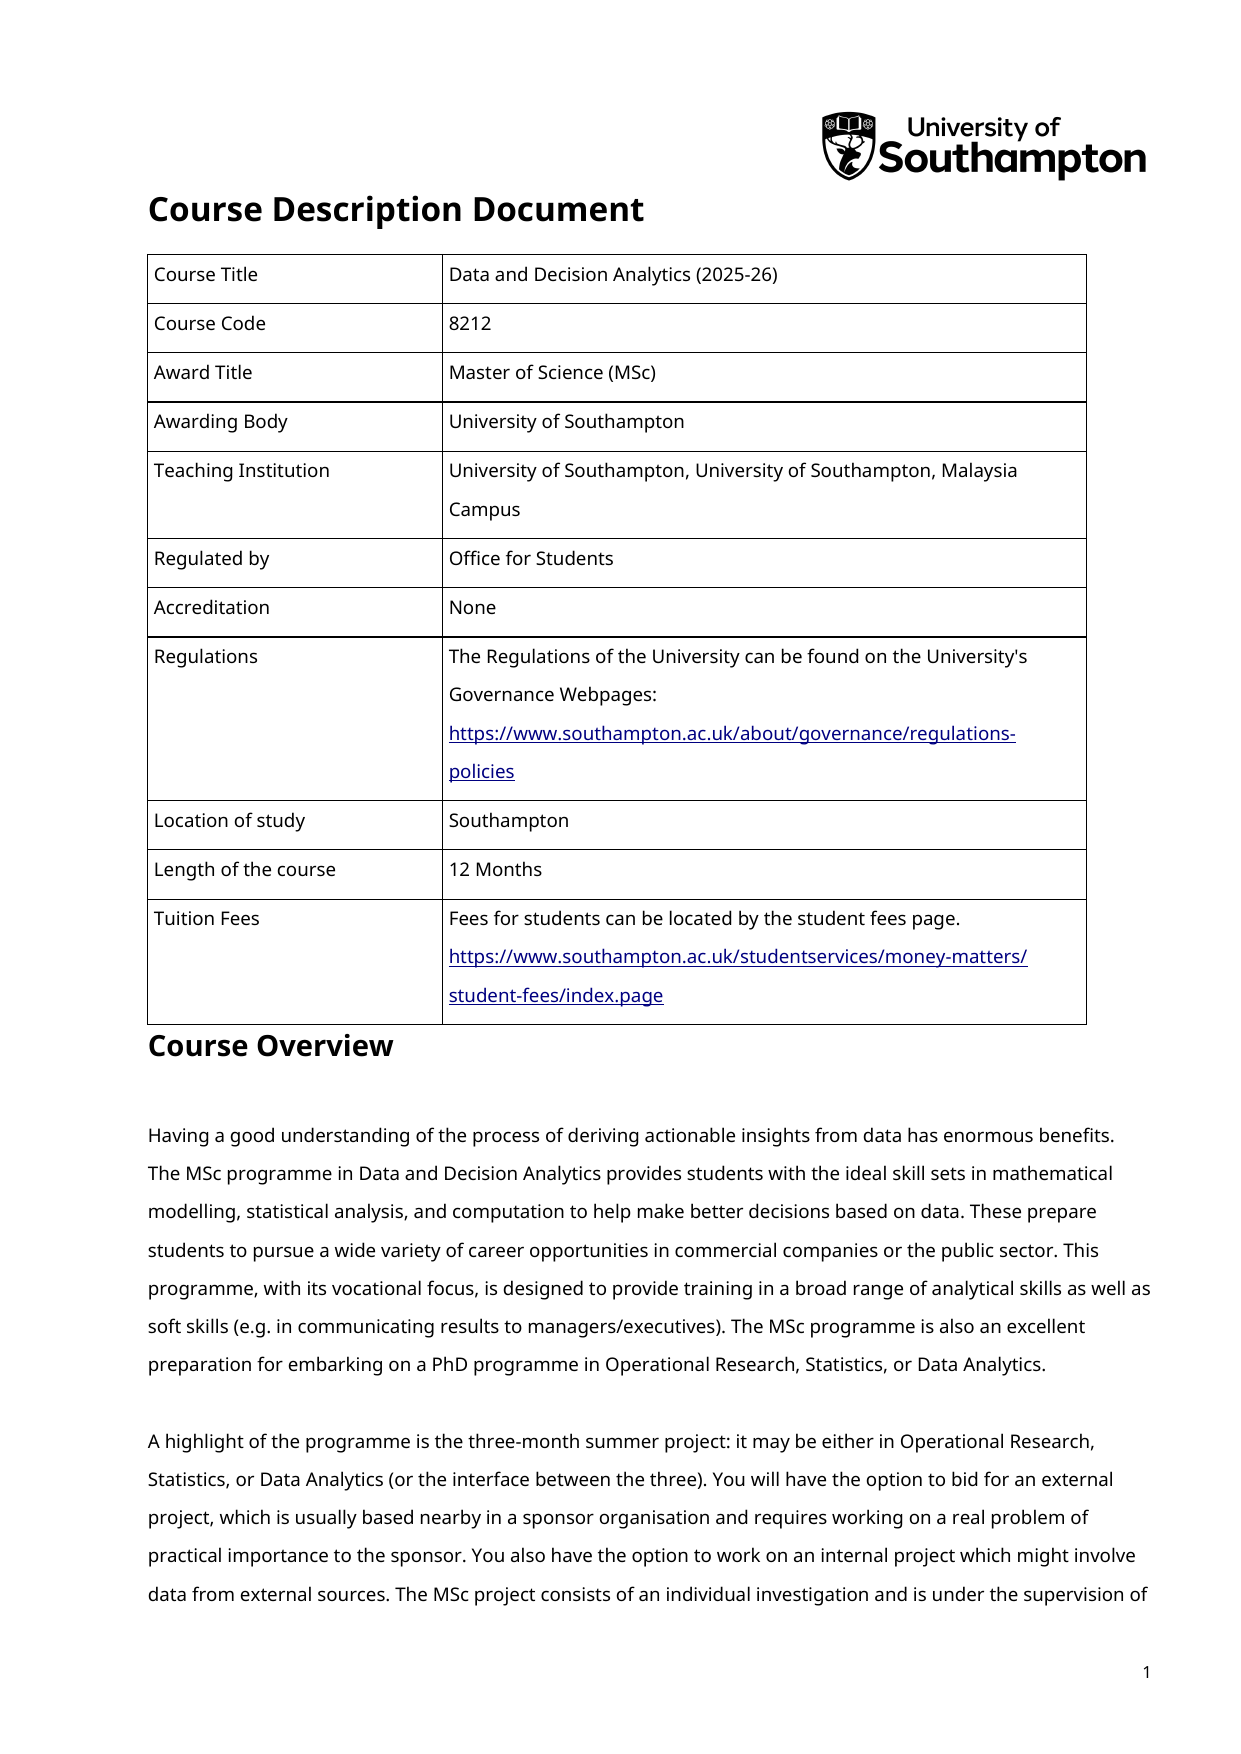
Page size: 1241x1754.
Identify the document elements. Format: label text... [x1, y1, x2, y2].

table_cell Fees for students can be located by the student fees page. https://www.southampton.ac.uk/studentservices/money-matters/student-fees/index.page [443, 900, 1086, 1024]
table_cell Southampton [443, 801, 1086, 849]
table_cell Location of study [148, 801, 442, 849]
table_cell Accreditation [148, 588, 442, 636]
table_cell Regulations [148, 638, 442, 800]
table_header Data and Decision Analytics (2025-26) [443, 255, 1086, 303]
table_cell Regulated by [148, 539, 442, 587]
table_cell University of Southampton, University of Southampton, Malaysia Campus [443, 452, 1086, 538]
text Having a good understanding of the process of deriving actionable insights from data has enormous benefits. The MSc programme in Data and Decision Analytics provides students with the ideal skill sets in mathematical modelling, statistical analysis, and computation to help make better decisions based on data. These prepare students to pursue a wide variety of career opportunities in commercial companies or the public sector. This programme, with its vocational focus, is designed to provide training in a broad range of analytical skills as well as soft skills (e.g. in communicating results to managers/executives). The MSc programme is also an excellent preparation for embarking on a PhD programme in Operational Research, Statistics, or Data Analytics. A highlight of the programme is the three-month summer project: it may be either in Operational Research, Statistics, or Data Analytics (or the interface between the three). You will have the option to bid for an external project, which is usually based nearby in a sponsor organisation and requires working on a real problem of practical importance to the sponsor. You also have the option to work on an internal project which might involve data from external sources. The MSc project consists of an individual investigation and is under the supervision of [148, 1122, 1152, 1606]
subtitle Course Description Document [148, 186, 1152, 231]
table_cell Course Code [148, 304, 442, 352]
table_cell 12 Months [443, 850, 1086, 898]
subtitle Course Overview [148, 1025, 1152, 1065]
table_cell Length of the course [148, 850, 442, 898]
table_header Course Title [148, 255, 442, 303]
table_cell Teaching Institution [148, 452, 442, 538]
table_cell None [443, 588, 1086, 636]
table_cell 8212 [443, 304, 1086, 352]
table_cell Office for Students [443, 539, 1086, 587]
table_cell The Regulations of the University can be found on the University's Governance Webpages: https://www.southampton.ac.uk/about/governance/regulations-policies [443, 638, 1086, 800]
table_cell Award Title [148, 353, 442, 401]
table_cell Awarding Body [148, 403, 442, 451]
table_cell Master of Science (MSc) [443, 353, 1086, 401]
table_cell University of Southampton [443, 403, 1086, 451]
table_cell Tuition Fees [148, 900, 442, 1024]
